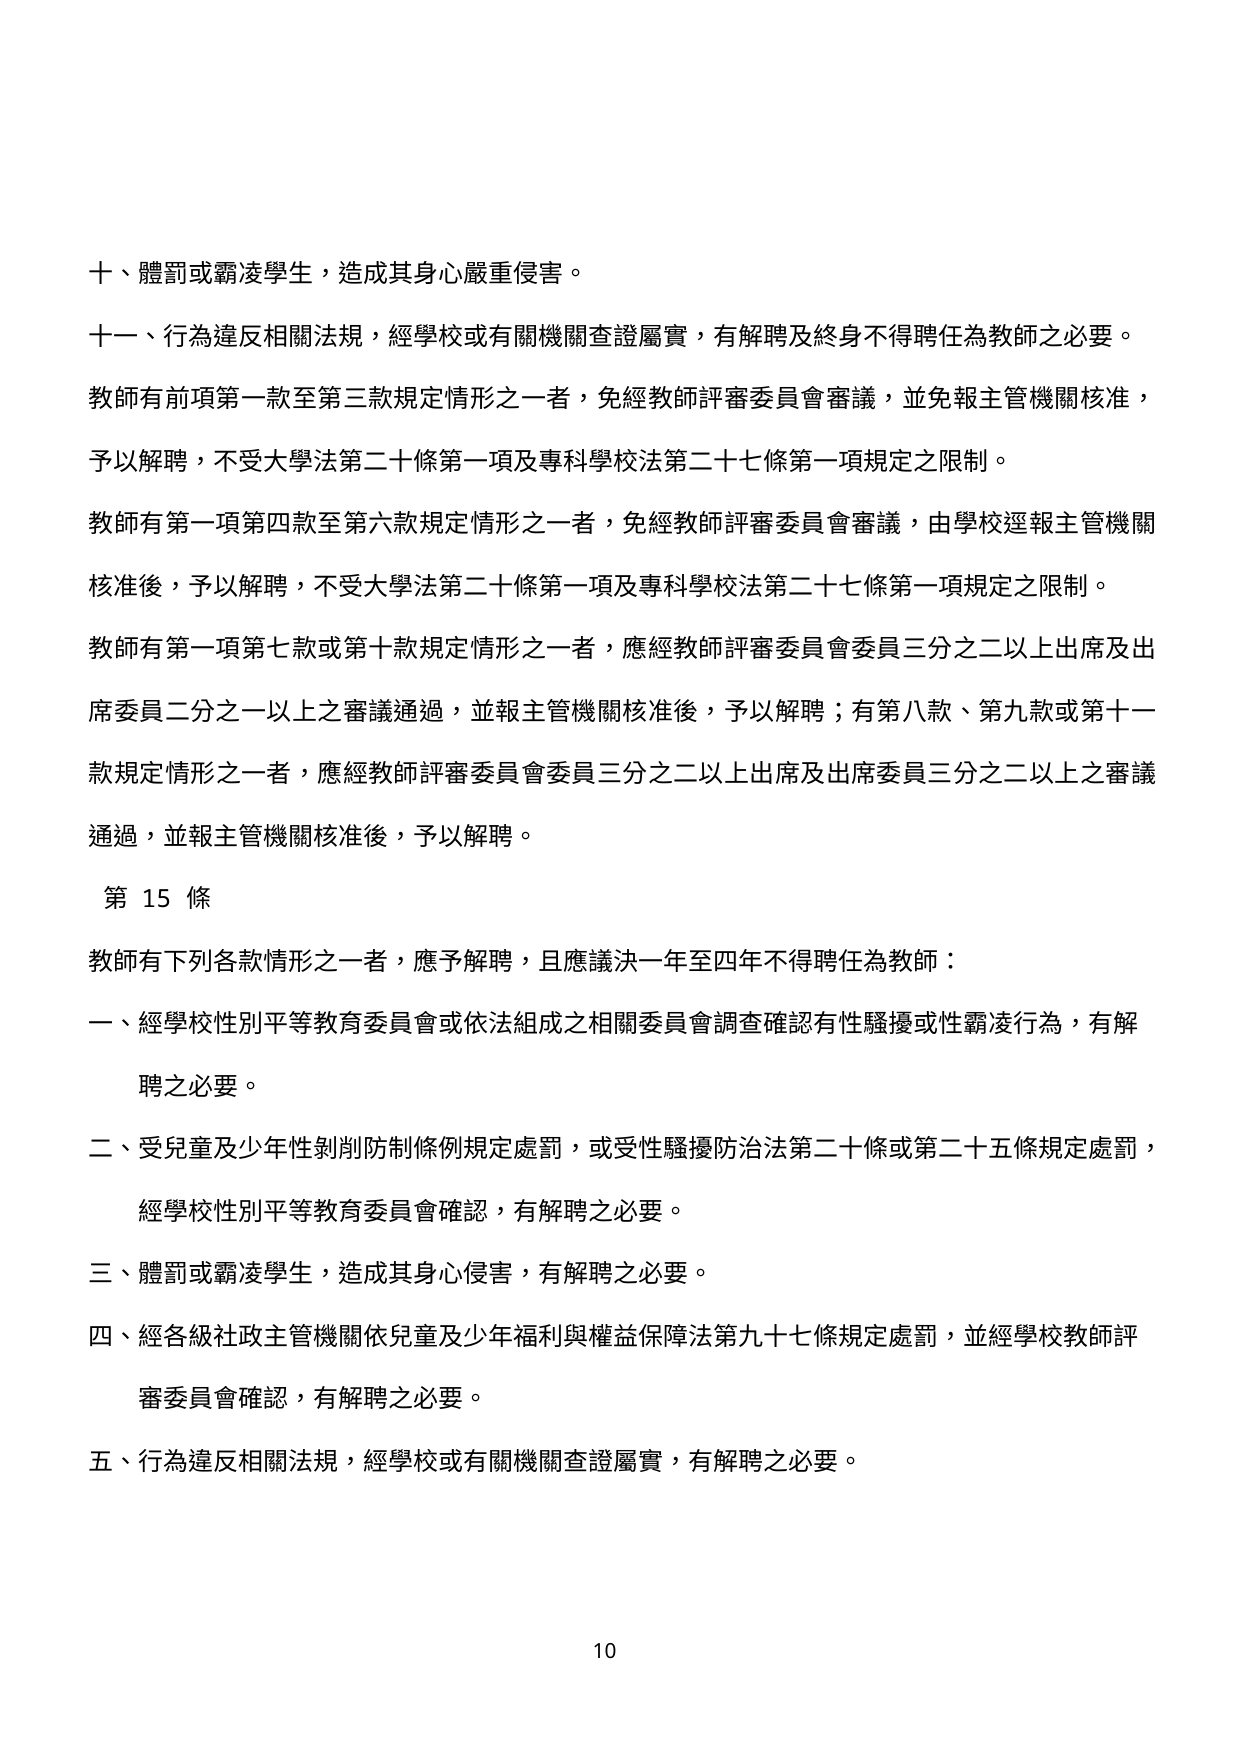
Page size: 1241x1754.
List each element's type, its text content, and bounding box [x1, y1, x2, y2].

text 教師有前項第一款至第三款規定情形之一者，免經教師評審委員會審議，並免報主管機關核准，予以解聘，不受大學法第二十條第一項及專科學校法第二十七條第一項規定之限制。 [89, 355, 1157, 480]
text 十、體罰或霸凌學生，造成其身心嚴重侵害。 [89, 230, 1157, 293]
text 聘之必要。 [89, 1043, 1157, 1105]
text 經學校性別平等教育委員會確認，有解聘之必要。 [89, 1168, 1157, 1230]
text 教師有第一項第七款或第十款規定情形之一者，應經教師評審委員會委員三分之二以上出席及出席委員二分之一以上之審議通過，並報主管機關核准後，予以解聘；有第八款、第九款或第十一款規定情形之一者，應經教師評審委員會委員三分之二以上出席及出席委員三分之二以上之審議通過，並報主管機關核准後，予以解聘。 [89, 605, 1157, 855]
text 三、體罰或霸凌學生，造成其身心侵害，有解聘之必要。 [89, 1230, 1157, 1293]
text 四、經各級社政主管機關依兒童及少年福利與權益保障法第九十七條規定處罰，並經學校教師評 [89, 1293, 1157, 1355]
text 五、行為違反相關法規，經學校或有關機關查證屬實，有解聘之必要。 [89, 1418, 1157, 1480]
text 十一、行為違反相關法規，經學校或有關機關查證屬實，有解聘及終身不得聘任為教師之必要。 [89, 293, 1157, 355]
text 教師有下列各款情形之一者，應予解聘，且應議決一年至四年不得聘任為教師： [89, 918, 1157, 980]
text 二、受兒童及少年性剝削防制條例規定處罰，或受性騷擾防治法第二十條或第二十五條規定處罰， [89, 1105, 1157, 1168]
text 教師有第一項第四款至第六款規定情形之一者，免經教師評審委員會審議，由學校逕報主管機關核准後，予以解聘，不受大學法第二十條第一項及專科學校法第二十七條第一項規定之限制。 [89, 480, 1157, 605]
text 一、經學校性別平等教育委員會或依法組成之相關委員會調查確認有性騷擾或性霸凌行為，有解 [89, 980, 1157, 1043]
text 審委員會確認，有解聘之必要。 [89, 1355, 1157, 1418]
text 第 15 條 [89, 855, 1157, 918]
